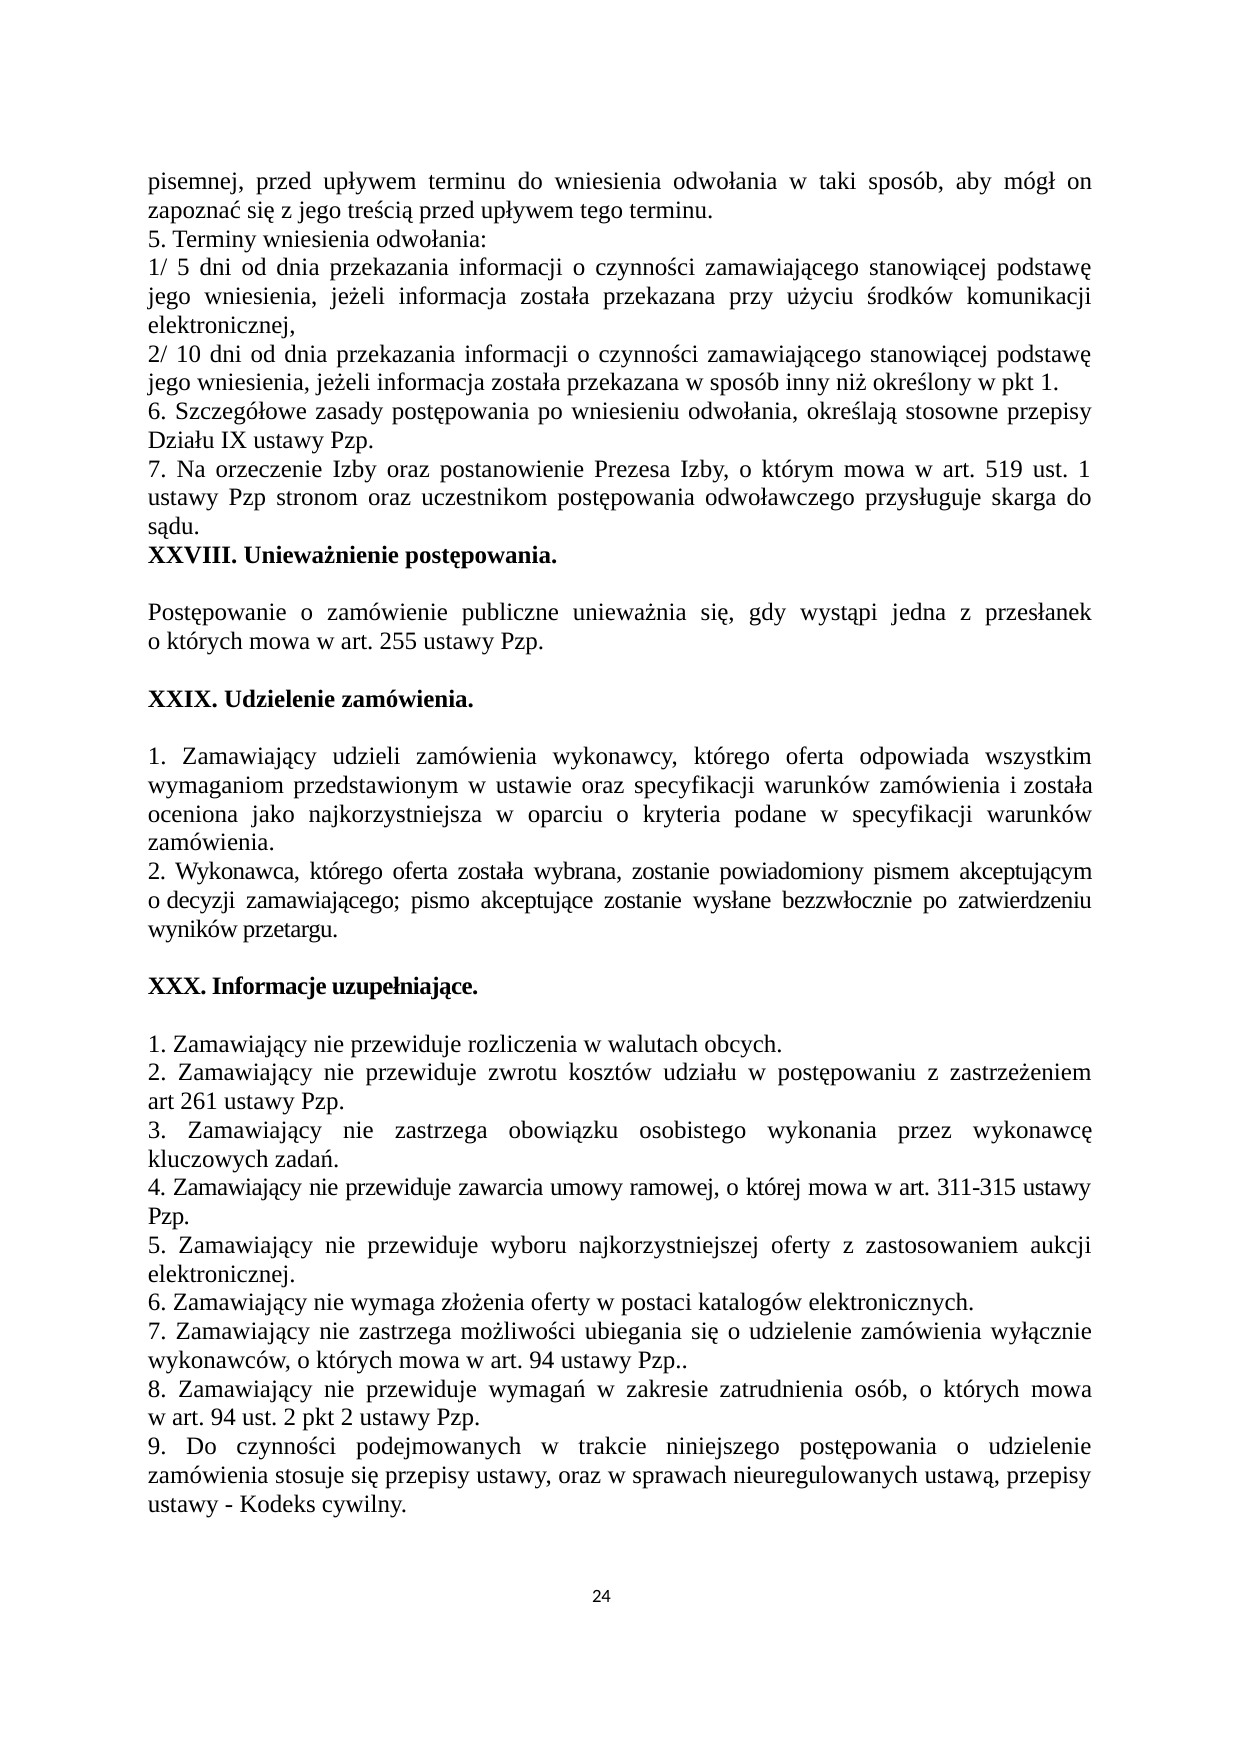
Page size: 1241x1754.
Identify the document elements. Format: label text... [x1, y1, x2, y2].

text XXVIII. Unieważnienie postępowania. [148, 540, 1093, 569]
text 6. Zamawiający nie wymaga złożenia oferty w postaci katalogów elektronicznych. [148, 1287, 1093, 1316]
text 3. Zamawiający nie zastrzega obowiązku osobistego wykonania przez wykonawcę kluczowych zadań. [148, 1115, 1093, 1172]
text 4. Zamawiający nie przewiduje zawarcia umowy ramowej, o której mowa w art. 311-315 ustawy Pzp. [148, 1172, 1093, 1230]
text 8. Zamawiający nie przewiduje wymagań w zakresie zatrudnienia osób, o których mowa w art. 94 ust. 2 pkt 2 ustawy Pzp. [148, 1374, 1093, 1431]
text XXIX. Udzielenie zamówienia. [148, 684, 1093, 712]
text 9. Do czynności podejmowanych w trakcie niniejszego postępowania o udzielenie zamówienia stosuje się przepisy ustawy, oraz w sprawach nieuregulowanych ustawą, przepisy ustawy - Kodeks cywilny. [148, 1431, 1093, 1517]
text 5. Zamawiający nie przewiduje wyboru najkorzystniejszej oferty z zastosowaniem aukcji elektronicznej. [148, 1230, 1093, 1287]
text 7. Na orzeczenie Izby oraz postanowienie Prezesa Izby, o którym mowa w art. 519 ust. 1 ustawy Pzp stronom oraz uczestnikom postępowania odwoławczego przysługuje skarga do sądu. [148, 454, 1093, 540]
text Postępowanie o zamówienie publiczne unieważnia się, gdy wystąpi jedna z przesłanek o których mowa w art. 255 ustawy Pzp. [148, 597, 1093, 655]
text XXX. Informacje uzupełniające. [148, 971, 1093, 1000]
text pisemnej, przed upływem terminu do wniesienia odwołania w taki sposób, aby mógł on zapoznać się z jego treścią przed upływem tego terminu. [148, 166, 1093, 224]
text 1. Zamawiający udzieli zamówienia wykonawcy, którego oferta odpowiada wszystkim wymaganiom przedstawionym w ustawie oraz specyfikacji warunków zamówienia i została oceniona jako najkorzystniejsza w oparciu o kryteria podane w specyfikacji warunków zamówienia. [148, 741, 1093, 856]
text 5. Terminy wniesienia odwołania: [148, 224, 1093, 252]
text 2/ 10 dni od dnia przekazania informacji o czynności zamawiającego stanowiącej podstawę jego wniesienia, jeżeli informacja została przekazana w sposób inny niż określony w pkt 1. [148, 339, 1093, 396]
text 7. Zamawiający nie zastrzega możliwości ubiegania się o udzielenie zamówienia wyłącznie wykonawców, o których mowa w art. 94 ustawy Pzp.. [148, 1316, 1093, 1374]
text 1. Zamawiający nie przewiduje rozliczenia w walutach obcych. [148, 1029, 1093, 1057]
text 2. Wykonawca, którego oferta została wybrana, zostanie powiadomiony pismem akceptującym o decyzji zamawiającego; pismo akceptujące zostanie wysłane bezzwłocznie po zatwierdzeniu wyników przetargu. [148, 856, 1093, 942]
text 6. Szczegółowe zasady postępowania po wniesieniu odwołania, określają stosowne przepisy Działu IX ustawy Pzp. [148, 396, 1093, 454]
text 1/ 5 dni od dnia przekazania informacji o czynności zamawiającego stanowiącej podstawę jego wniesienia, jeżeli informacja została przekazana przy użyciu środków komunikacji elektronicznej, [148, 252, 1093, 339]
text 2. Zamawiający nie przewiduje zwrotu kosztów udziału w postępowaniu z zastrzeżeniem art 261 ustawy Pzp. [148, 1057, 1093, 1115]
